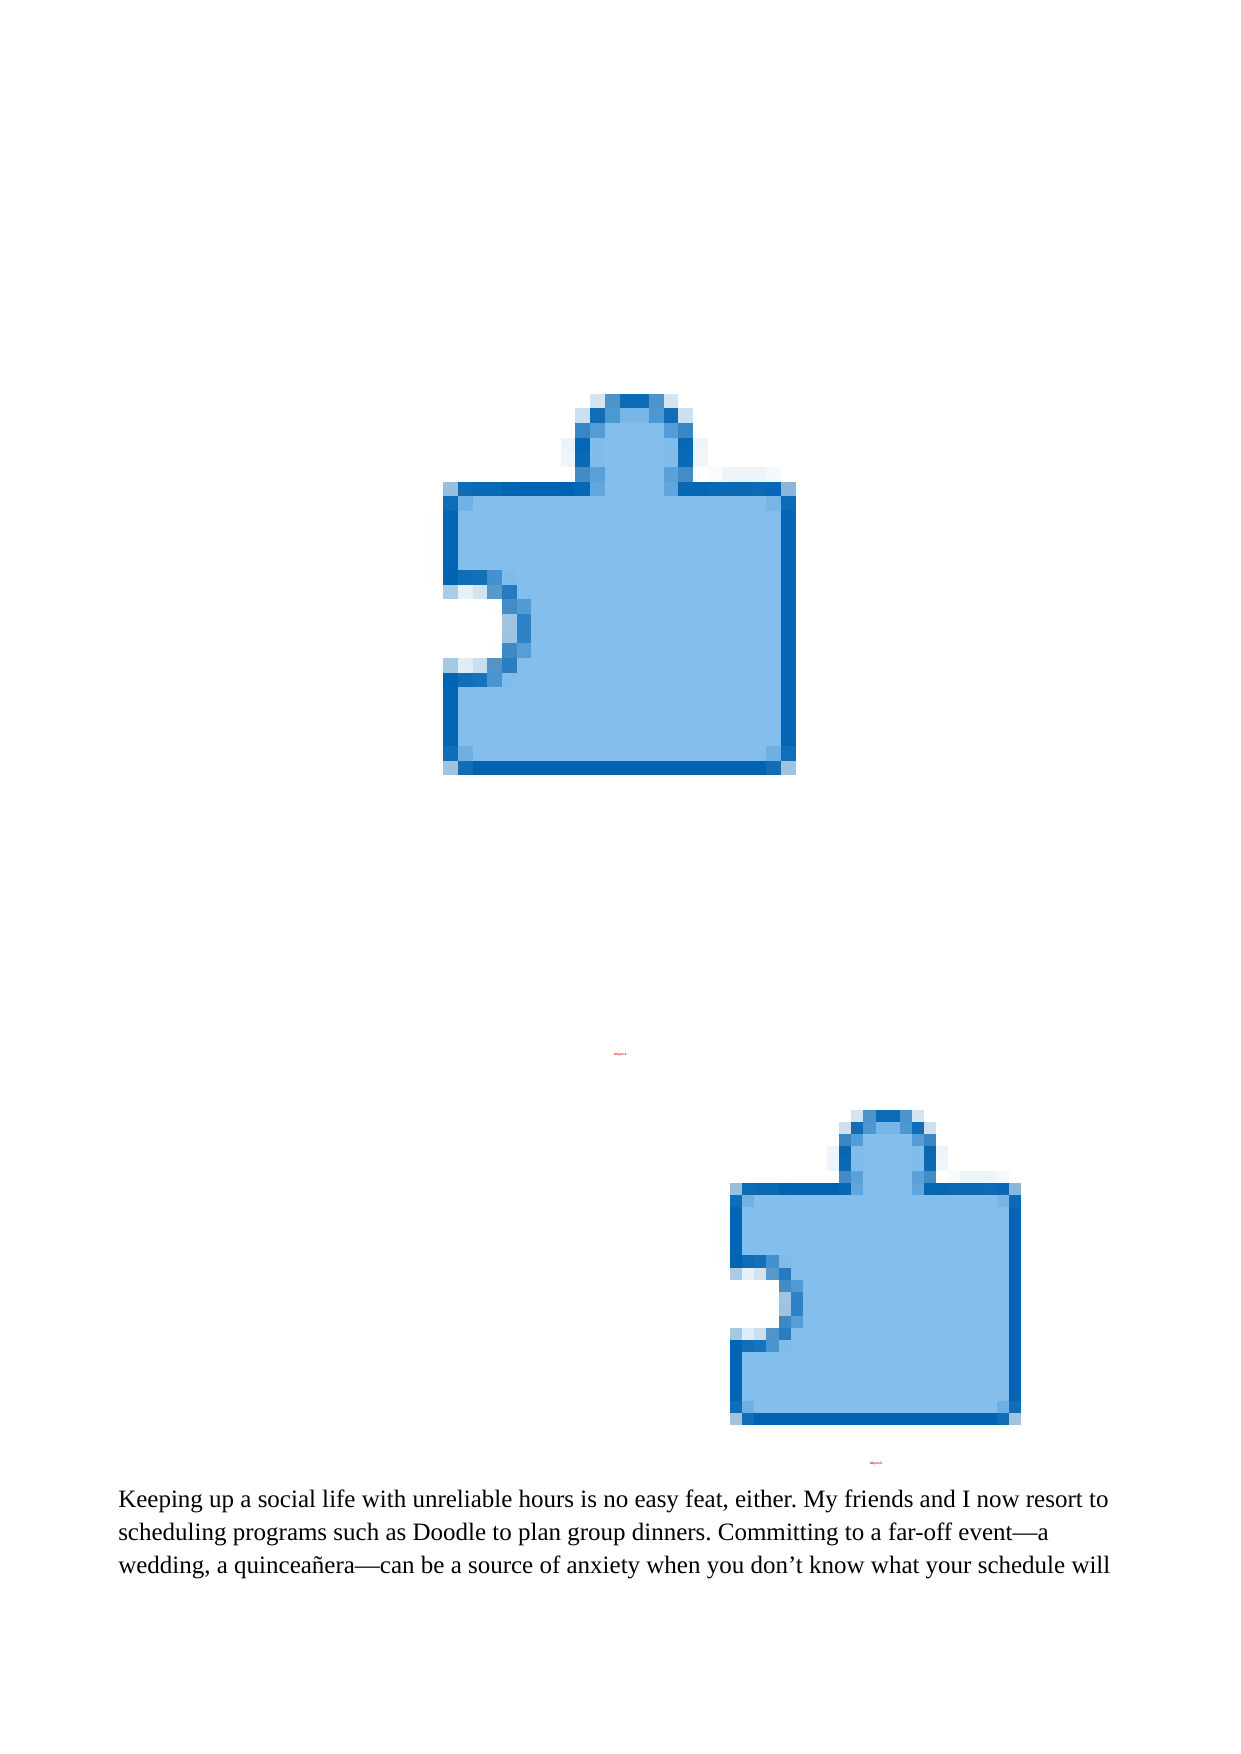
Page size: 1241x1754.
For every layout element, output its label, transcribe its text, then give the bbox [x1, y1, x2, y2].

text Keeping up a social life with unreliable hours is no easy feat, either. My friends and I now resort to scheduling programs such as Doodle to plan group dinners. Committing to a far-off event—a wedding, a quinceañera—can be a source of anxiety when you don’t know what your schedule will [118, 1484, 1122, 1579]
